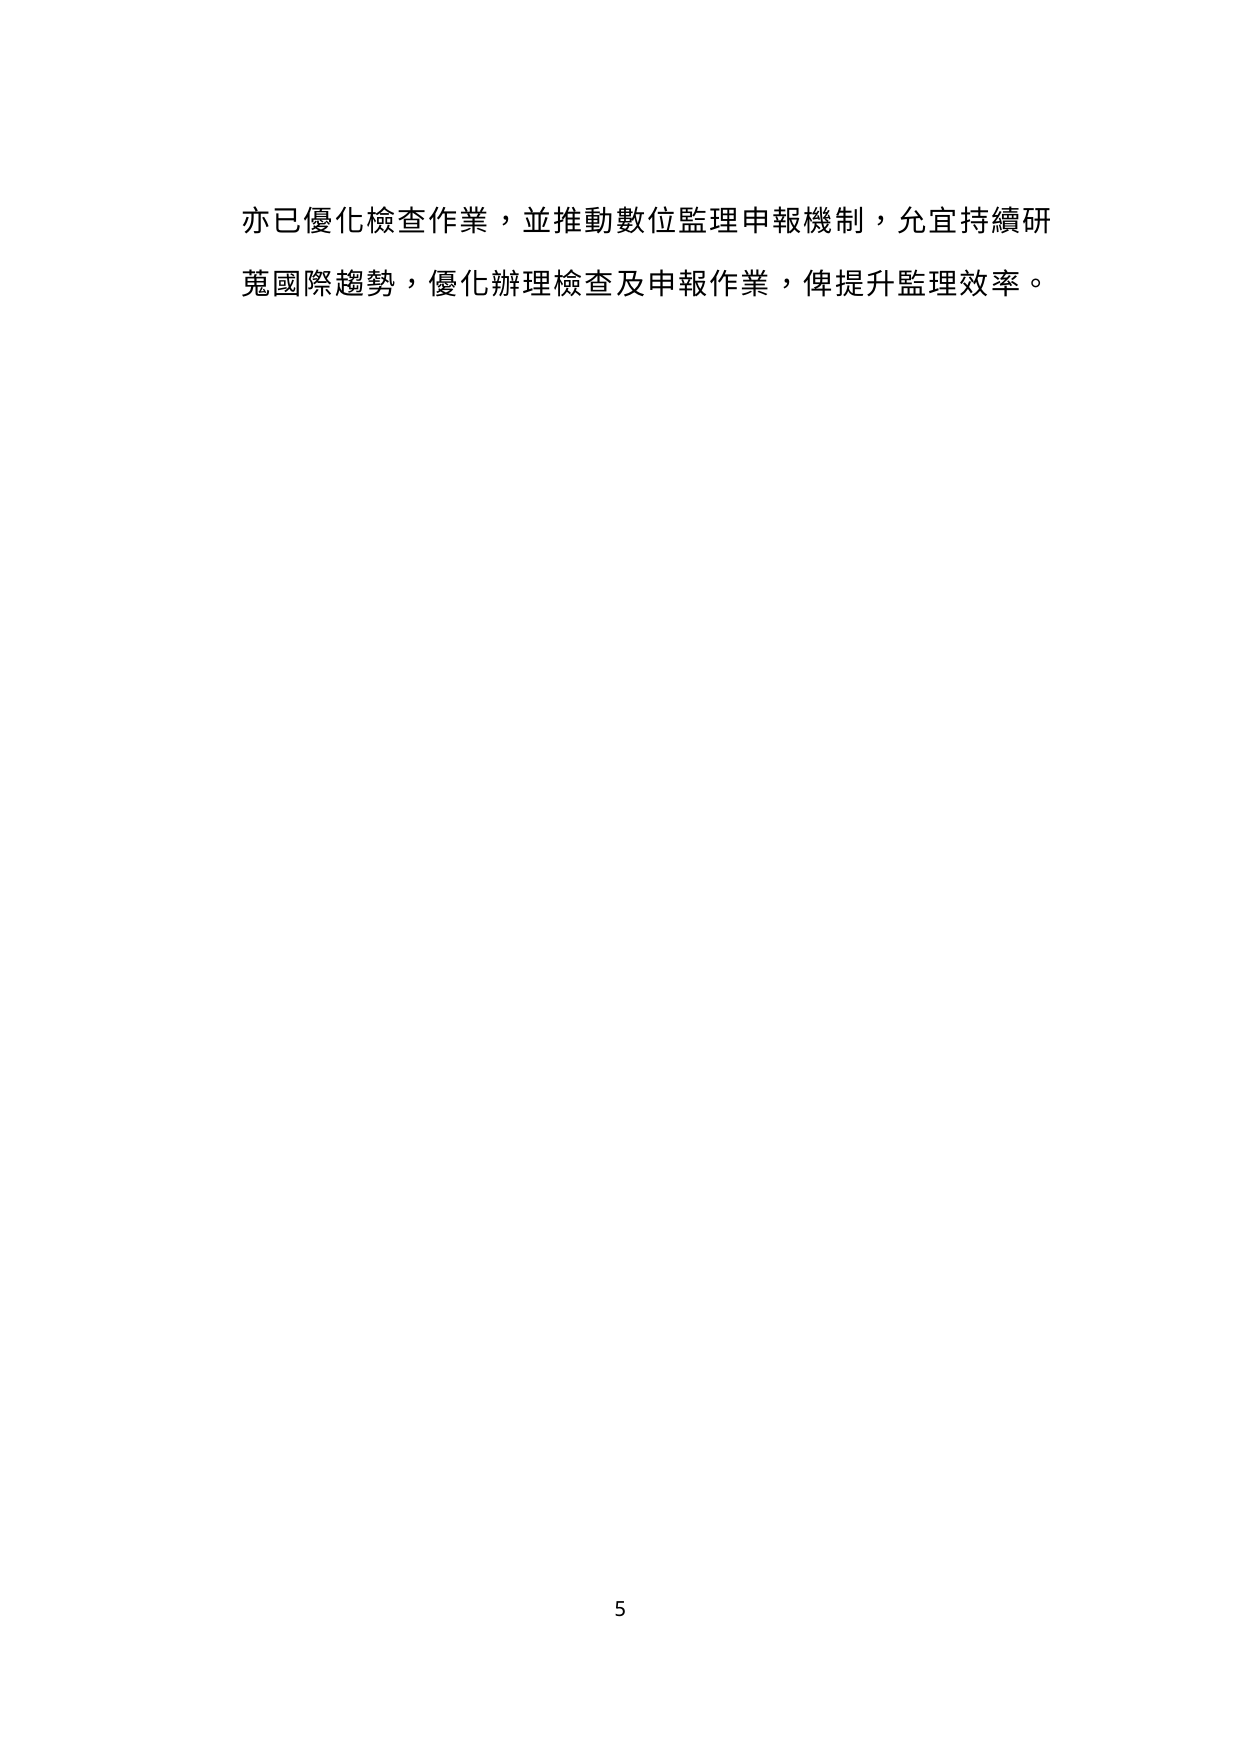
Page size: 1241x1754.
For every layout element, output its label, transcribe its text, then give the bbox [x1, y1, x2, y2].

text 亦已優化檢查作業，並推動數位監理申報機制，允宜持續研蒐國際趨勢，優化辦理檢查及申報作業，俾提升監理效率。 [236, 177, 1063, 302]
